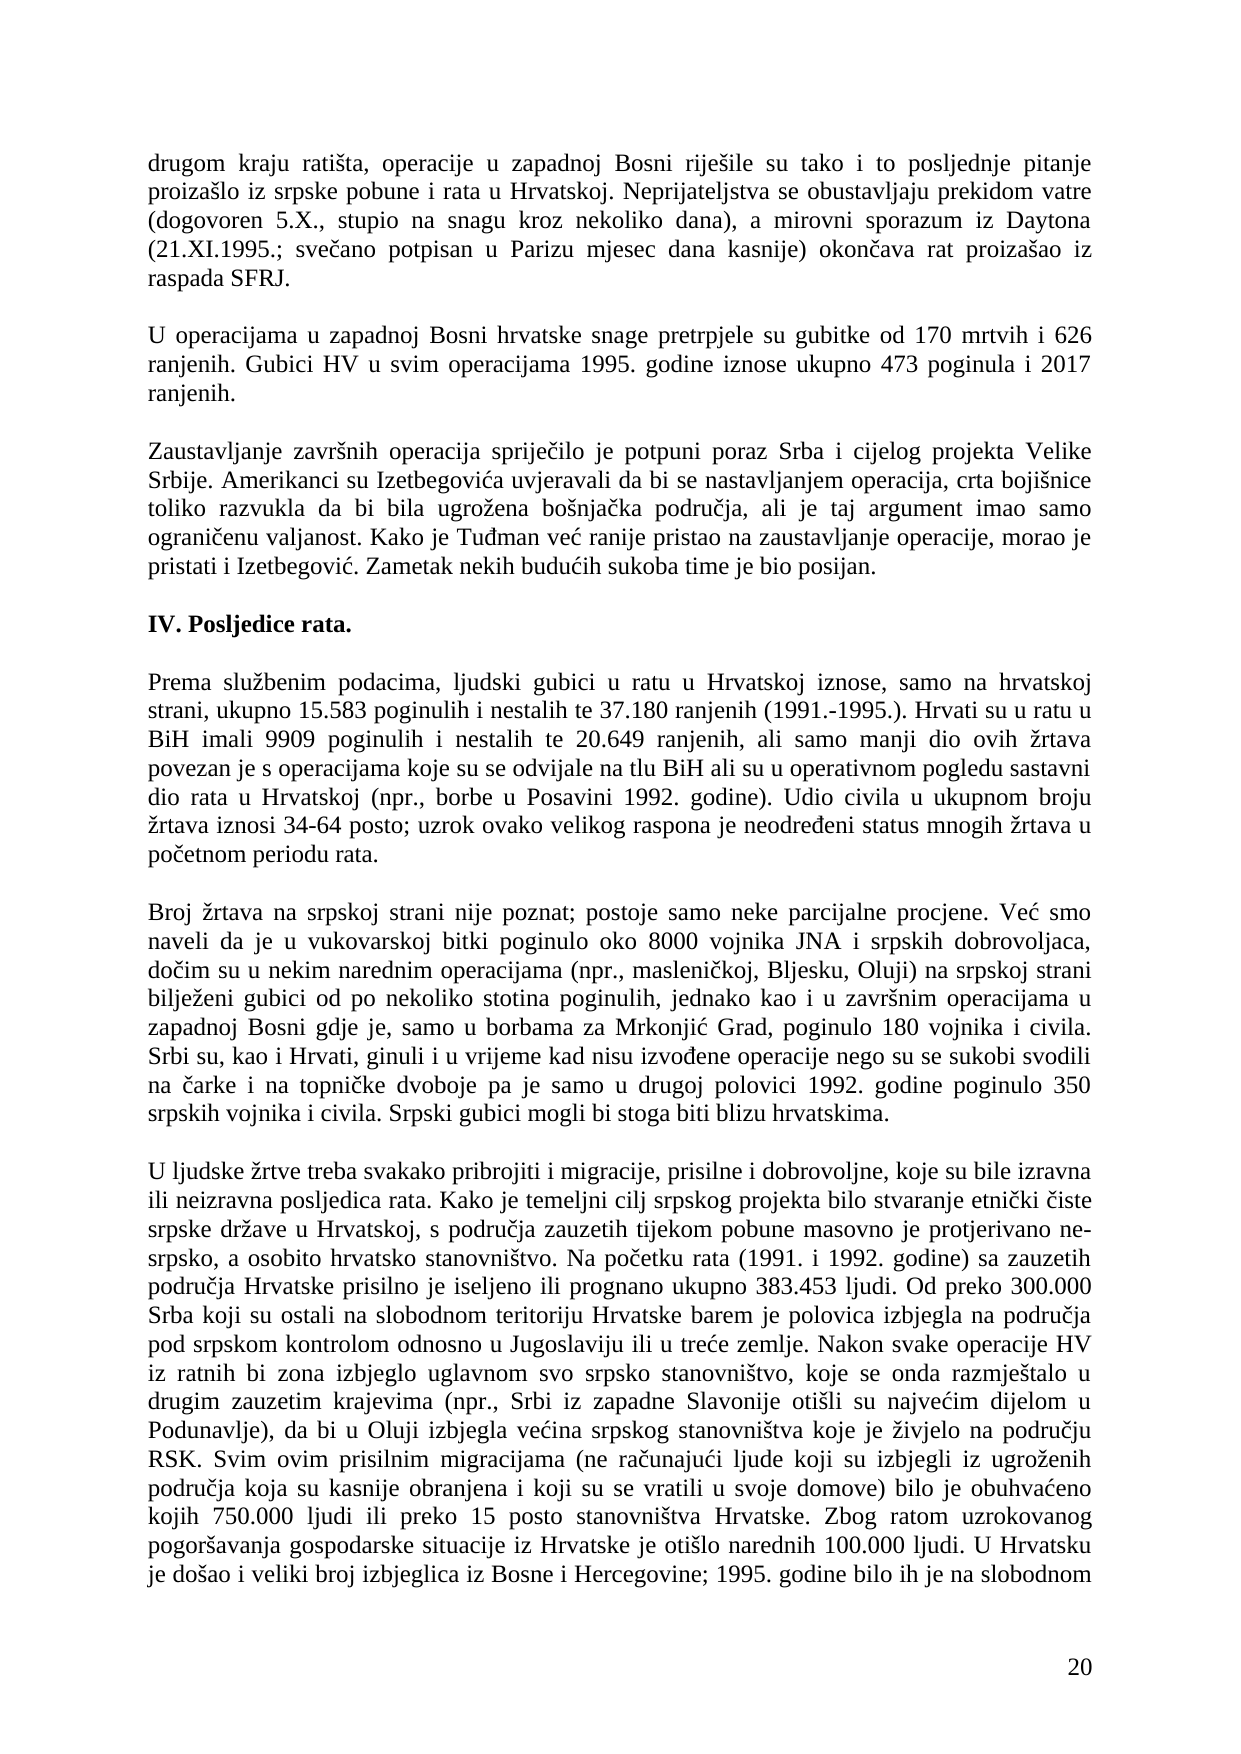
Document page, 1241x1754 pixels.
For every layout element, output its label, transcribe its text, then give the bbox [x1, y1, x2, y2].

text U ljudske žrtve treba svakako pribrojiti i migracije, prisilne i dobrovoljne, koje su bile izravna ili neizravna posljedica rata. Kako je temeljni cilj srpskog projekta bilo stvaranje etnički čiste srpske države u Hrvatskoj, s područja zauzetih tijekom pobune masovno je protjerivano ne-srpsko, a osobito hrvatsko stanovništvo. Na početku rata (1991. i 1992. godine) sa zauzetih područja Hrvatske prisilno je iseljeno ili prognano ukupno 383.453 ljudi. Od preko 300.000 Srba koji su ostali na slobodnom teritoriju Hrvatske barem je polovica izbjegla na područja pod srpskom kontrolom odnosno u Jugoslaviju ili u treće zemlje. Nakon svake operacije HV iz ratnih bi zona izbjeglo uglavnom svo srpsko stanovništvo, koje se onda razmještalo u drugim zauzetim krajevima (npr., Srbi iz zapadne Slavonije otišli su najvećim dijelom u Podunavlje), da bi u Oluji izbjegla većina srpskog stanovništva koje je živjelo na području RSK. Svim ovim prisilnim migracijama (ne računajući ljude koji su izbjegli iz ugroženih područja koja su kasnije obranjena i koji su se vratili u svoje domove) bilo je obuhvaćeno kojih 750.000 ljudi ili preko 15 posto stanovništva Hrvatske. Zbog ratom uzrokovanog pogoršavanja gospodarske situacije iz Hrvatske je otišlo narednih 100.000 ljudi. U Hrvatsku je došao i veliki broj izbjeglica iz Bosne i Hercegovine; 1995. godine bilo ih je na slobodnom [148, 1156, 1093, 1588]
text drugom kraju ratišta, operacije u zapadnoj Bosni riješile su tako i to posljednje pitanje proizašlo iz srpske pobune i rata u Hrvatskoj. Neprijateljstva se obustavljaju prekidom vatre (dogovoren 5.X., stupio na snagu kroz nekoliko dana), a mirovni sporazum iz Daytona (21.XI.1995.; svečano potpisan u Parizu mjesec dana kasnije) okončava rat proizašao iz raspada SFRJ. [148, 148, 1093, 291]
subtitle IV. Posljedice rata. [148, 609, 1093, 638]
text U operacijama u zapadnoj Bosni hrvatske snage pretrpjele su gubitke od 170 mrtvih i 626 ranjenih. Gubici HV u svim operacijama 1995. godine iznose ukupno 473 poginula i 2017 ranjenih. [148, 321, 1093, 407]
text Zaustavljanje završnih operacija spriječilo je potpuni poraz Srba i cijelog projekta Velike Srbije. Amerikanci su Izetbegovića uvjeravali da bi se nastavljanjem operacija, crta bojišnice toliko razvukla da bi bila ugrožena bošnjačka područja, ali je taj argument imao samo ograničenu valjanost. Kako je Tuđman već ranije pristao na zaustavljanje operacije, morao je pristati i Izetbegović. Zametak nekih budućih sukoba time je bio posijan. [148, 436, 1093, 580]
text Broj žrtava na srpskoj strani nije poznat; postoje samo neke parcijalne procjene. Već smo naveli da je u vukovarskoj bitki poginulo oko 8000 vojnika JNA i srpskih dobrovoljaca, dočim su u nekim narednim operacijama (npr., masleničkoj, Bljesku, Oluji) na srpskoj strani bilježeni gubici od po nekoliko stotina poginulih, jednako kao i u završnim operacijama u zapadnoj Bosni gdje je, samo u borbama za Mrkonjić Grad, poginulo 180 vojnika i civila. Srbi su, kao i Hrvati, ginuli i u vrijeme kad nisu izvođene operacije nego su se sukobi svodili na čarke i na topničke dvoboje pa je samo u drugoj polovici 1992. godine poginulo 350 srpskih vojnika i civila. Srpski gubici mogli bi stoga biti blizu hrvatskima. [148, 897, 1093, 1127]
text Prema službenim podacima, ljudski gubici u ratu u Hrvatskoj iznose, samo na hrvatskoj strani, ukupno 15.583 poginulih i nestalih te 37.180 ranjenih (1991.-1995.). Hrvati su u ratu u BiH imali 9909 poginulih i nestalih te 20.649 ranjenih, ali samo manji dio ovih žrtava povezan je s operacijama koje su se odvijale na tlu BiH ali su u operativnom pogledu sastavni dio rata u Hrvatskoj (npr., borbe u Posavini 1992. godine). Udio civila u ukupnom broju žrtava iznosi 34-64 posto; uzrok ovako velikog raspona je neodređeni status mnogih žrtava u početnom periodu rata. [148, 667, 1093, 868]
